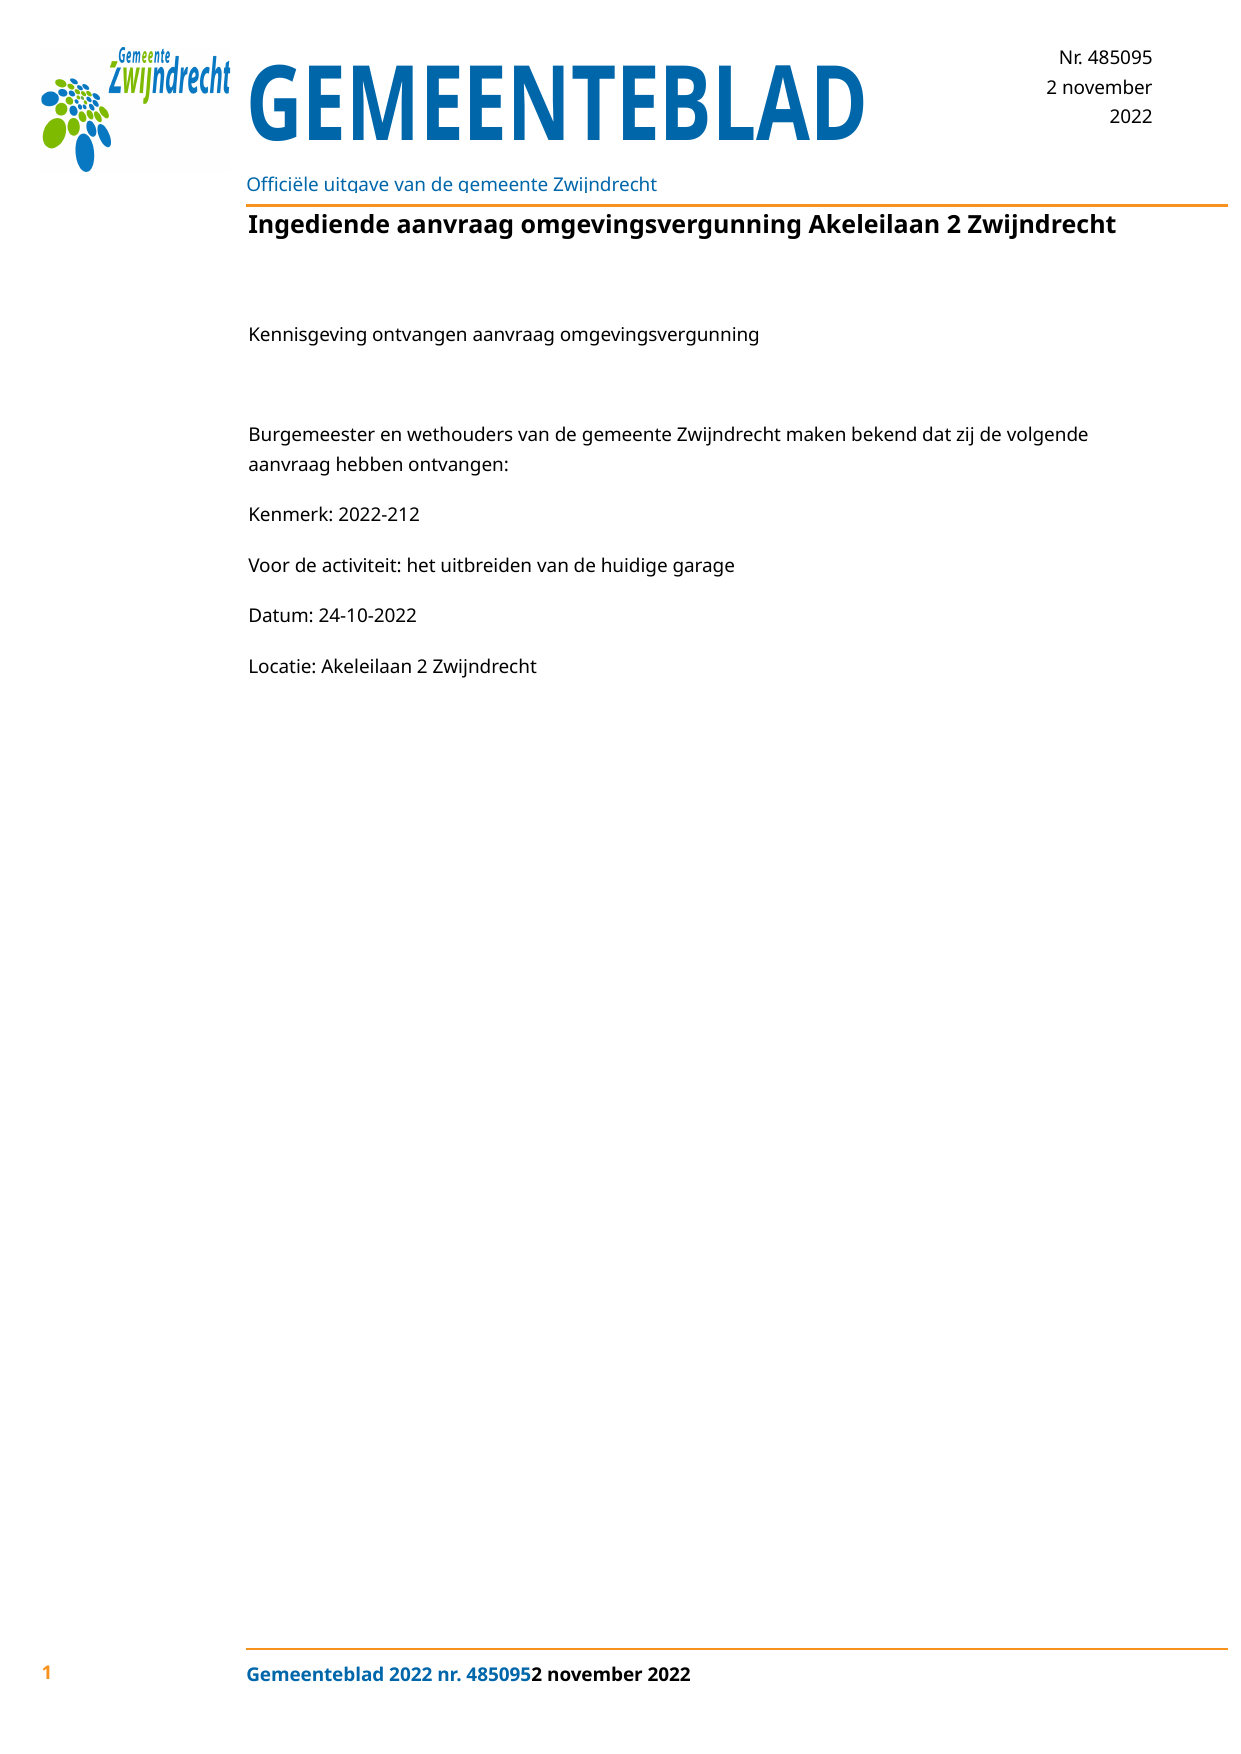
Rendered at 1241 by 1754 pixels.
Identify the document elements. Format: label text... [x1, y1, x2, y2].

text Voor de activiteit: het uitbreiden van de huidige garage [248, 552, 1152, 578]
text Kennisgeving ontvangen aanvraag omgevingsvergunning [248, 321, 1152, 346]
picture [41, 47, 231, 172]
text Datum: 24-10-2022 [248, 602, 1152, 628]
text Kenmerk: 2022-212 [248, 502, 1152, 527]
text Ingediende aanvraag omgevingsvergunning Akeleilaan 2 Zwijndrecht [248, 207, 1152, 241]
text Burgemeester en wethouders van de gemeente Zwijndrecht maken bekend dat zij de volgende aanvraag hebben ontvangen: [248, 422, 1152, 477]
text Locatie: Akeleilaan 2 Zwijndrecht [248, 653, 1152, 678]
